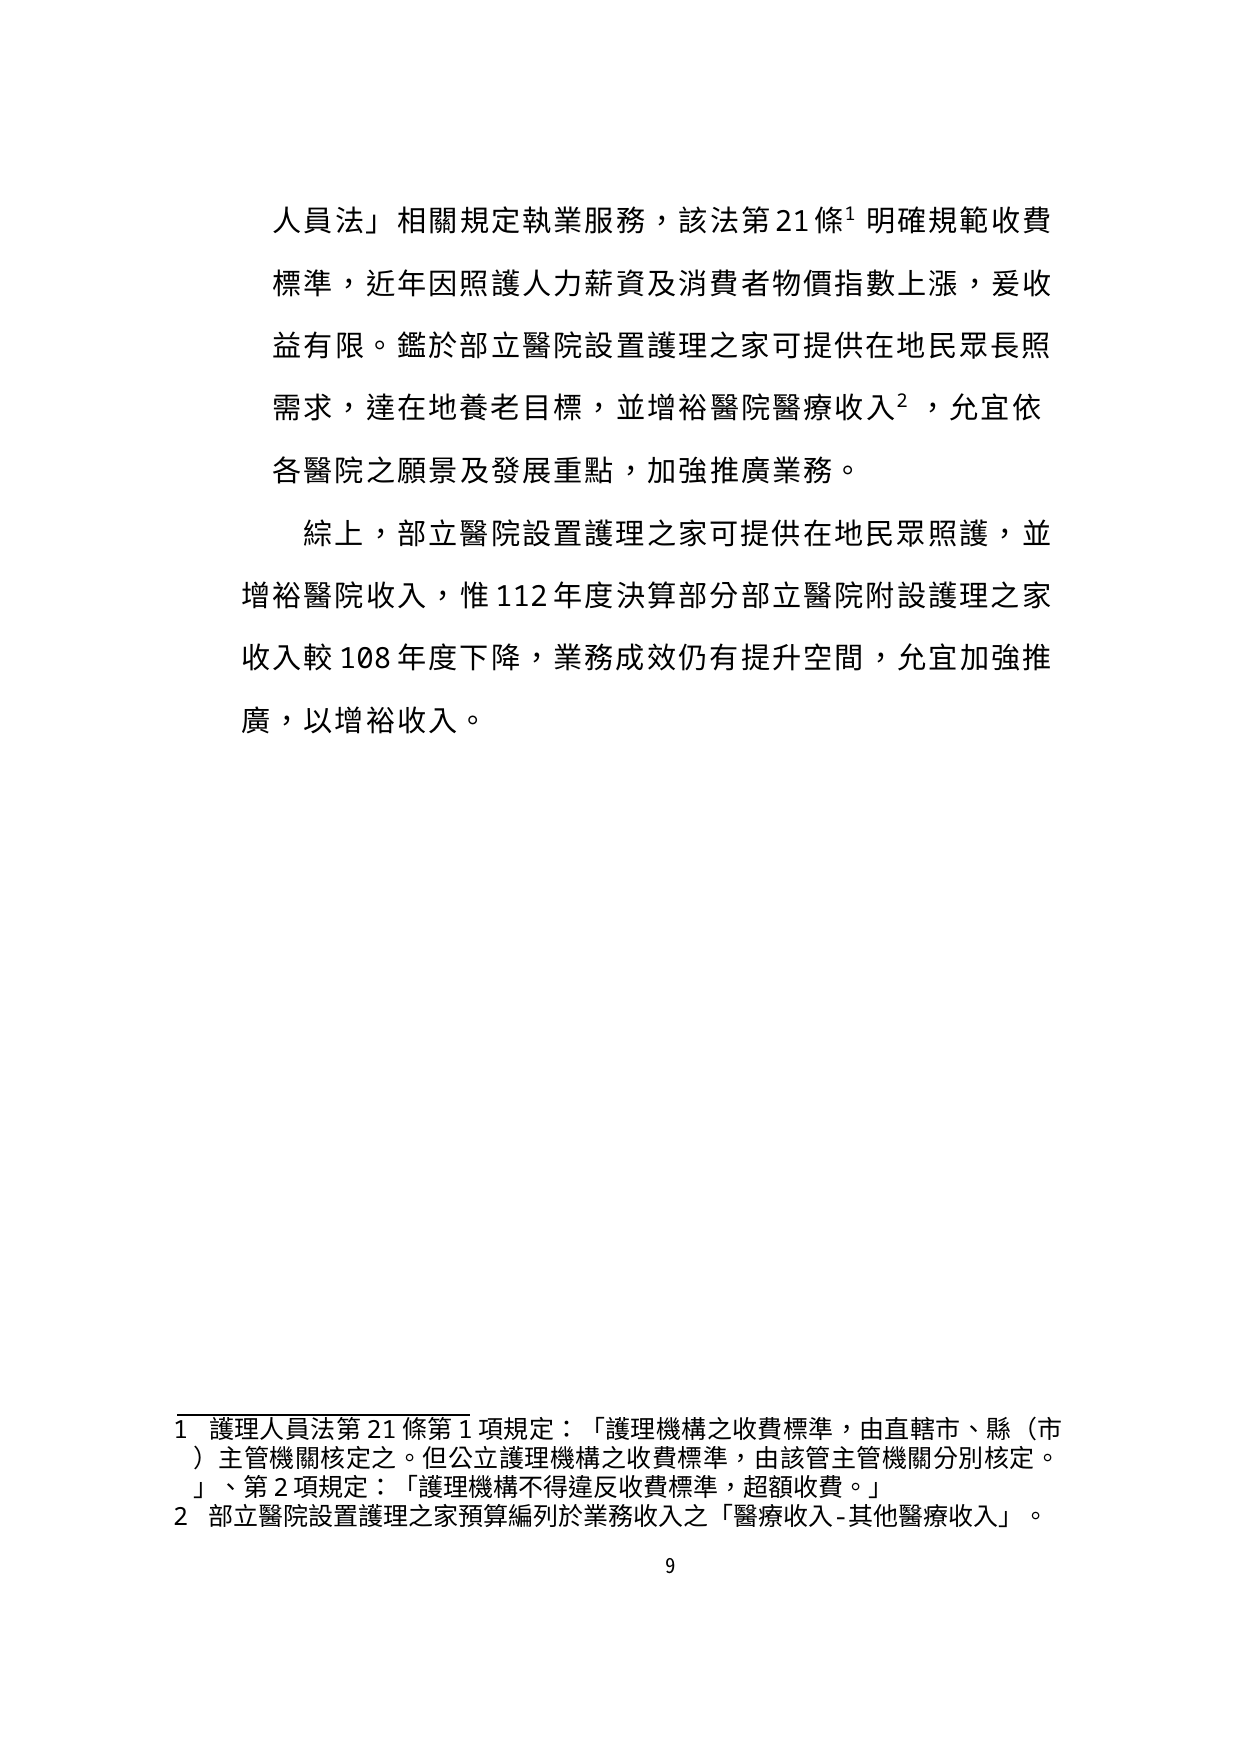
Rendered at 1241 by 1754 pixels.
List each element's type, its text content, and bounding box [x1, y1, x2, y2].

text 人員法」相關規定執業服務，該法第21條明確規範收費標準，近年因照護人力薪資及消費者物價指數上漲，爰收益有限。鑑於部立醫院設置護理之家可提供在地民眾長照需求，達在地養老目標，並增裕醫院醫療收入，允宜依各醫院之願景及發展重點，加強推廣業務。 [266, 177, 1063, 490]
text 綜上，部立醫院設置護理之家可提供在地民眾照護，並增裕醫院收入，惟112年度決算部分部立醫院附設護理之家收入較108年度下降，業務成效仍有提升空間，允宜加強推廣，以增裕收入。 [236, 490, 1063, 740]
text 部立醫院設置護理之家預算編列於業務收入之「醫療收入-其他醫療收入」。 [173, 1502, 1063, 1532]
text 護理人員法第21條第1項規定：「護理機構之收費標準，由直轄市、縣（市）主管機關核定之。但公立護理機構之收費標準，由該管主管機關分別核定。」、第2項規定：「護理機構不得違反收費標準，超額收費。」 [173, 1415, 1063, 1502]
